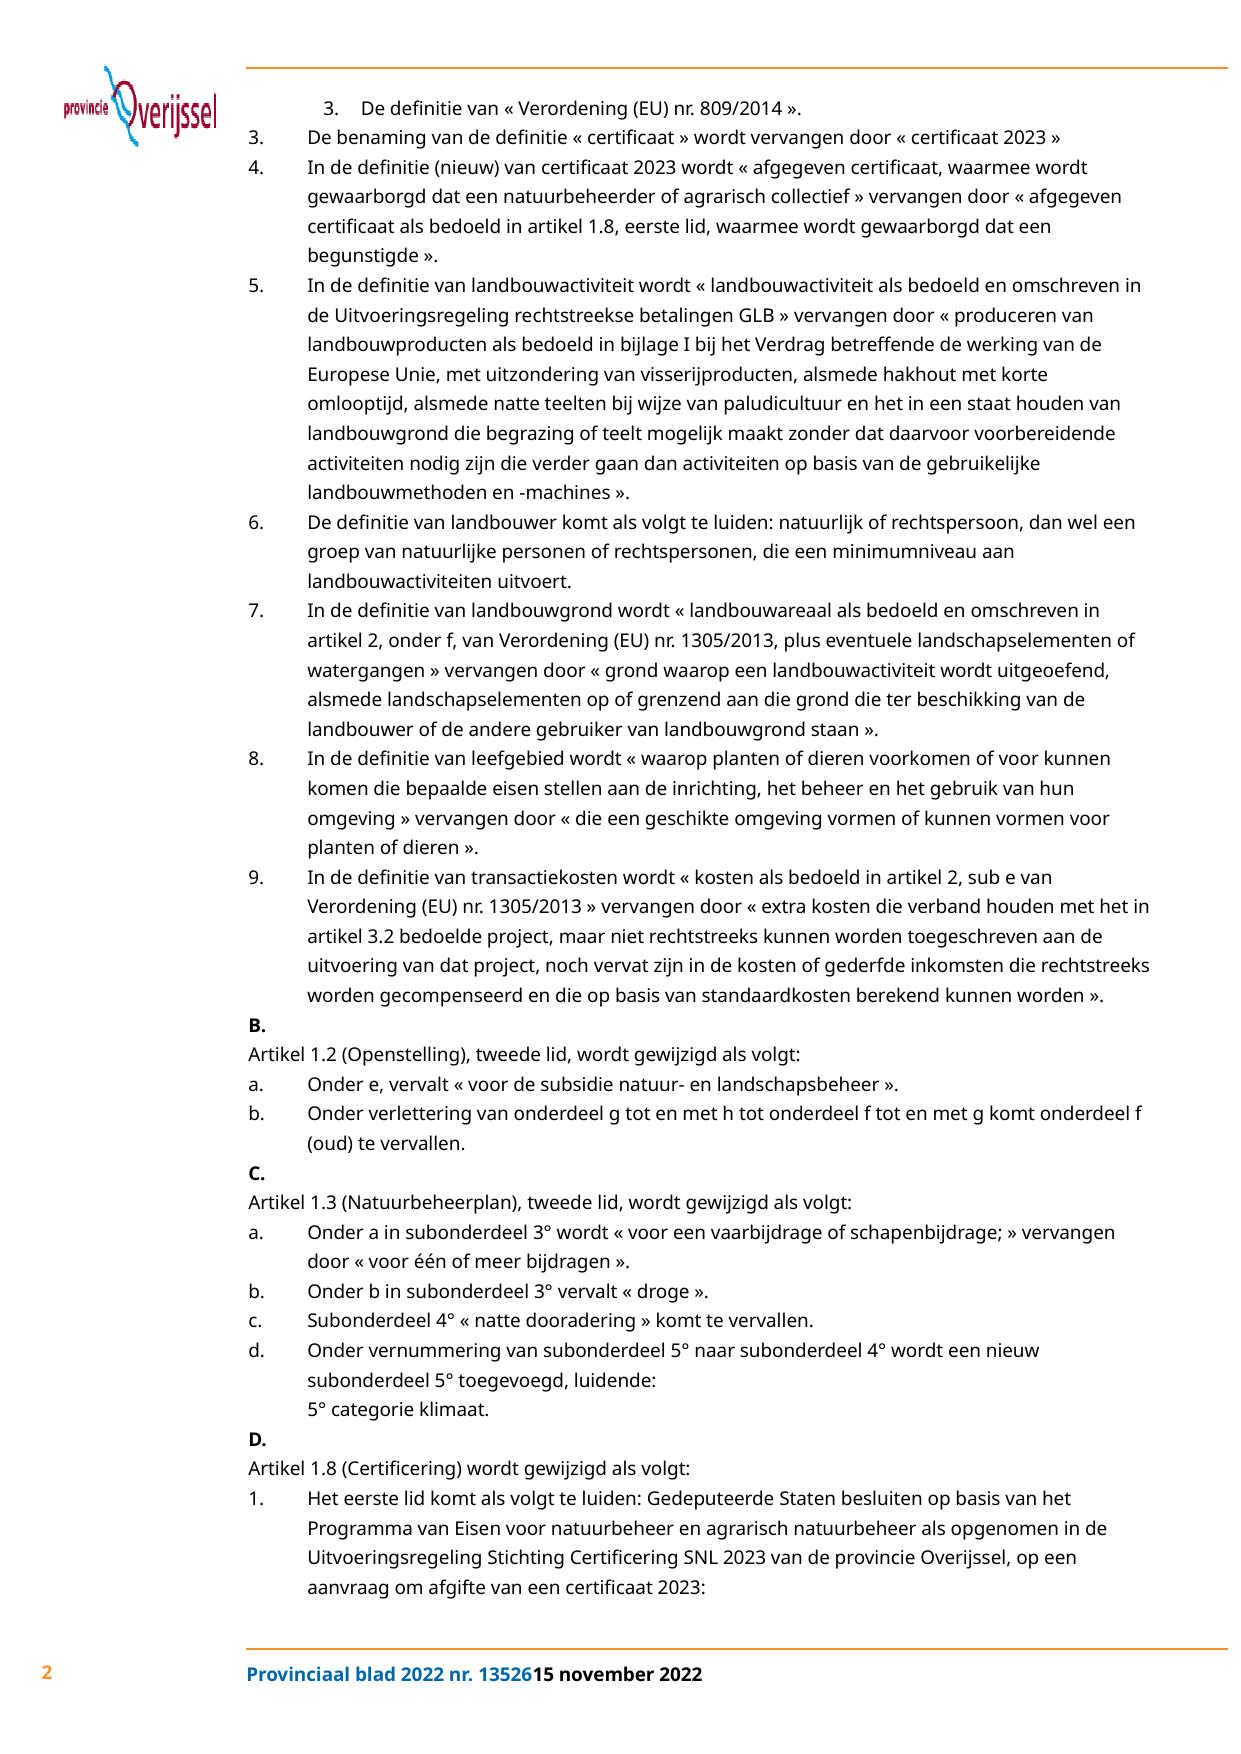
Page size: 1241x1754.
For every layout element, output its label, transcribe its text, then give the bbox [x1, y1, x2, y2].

text B. [248, 1012, 1152, 1038]
list In de definitie van leefgebied wordt « waarop planten of dieren voorkomen of voor kunnen komen die bepaalde eisen stellen aan de inrichting, het beheer en het gebruik van hun omgeving » vervangen door « die een geschikte omgeving vormen of kunnen vormen voor planten of dieren ». [248, 746, 1152, 860]
list Subonderdeel 4° « natte dooradering » komt te vervallen. [248, 1308, 1152, 1333]
text D. [248, 1426, 1152, 1452]
list De definitie van landbouwer komt als volgt te luiden: natuurlijk of rechtspersoon, dan wel een groep van natuurlijke personen of rechtspersonen, die een minimumniveau aan landbouwactiviteiten uitvoert. [248, 509, 1152, 594]
list Onder vernummering van subonderdeel 5° naar subonderdeel 4° wordt een nieuw subonderdeel 5° toegevoegd, luidende: [248, 1337, 1152, 1393]
list In de definitie van transactiekosten wordt « kosten als bedoeld in artikel 2, sub e van Verordening (EU) nr. 1305/2013 » vervangen door « extra kosten die verband houden met het in artikel 3.2 bedoelde project, maar niet rechtstreeks kunnen worden toegeschreven aan de uitvoering van dat project, noch vervat zijn in de kosten of gederfde inkomsten die rechtstreeks worden gecompenseerd en die op basis van standaardkosten berekend kunnen worden ». [248, 864, 1152, 1008]
list In de definitie (nieuw) van certificaat 2023 wordt « afgegeven certificaat, waarmee wordt gewaarborgd dat een natuurbeheerder of agrarisch collectief » vervangen door « afgegeven certificaat als bedoeld in artikel 1.8, eerste lid, waarmee wordt gewaarborgd dat een begunstigde ». [248, 154, 1152, 268]
list Onder a in subonderdeel 3° wordt « voor een vaarbijdrage of schapenbijdrage; » vervangen door « voor één of meer bijdragen ». [248, 1219, 1152, 1274]
list In de definitie van landbouwactiviteit wordt « landbouwactiviteit als bedoeld en omschreven in de Uitvoeringsregeling rechtstreekse betalingen GLB » vervangen door « produceren van landbouwproducten als bedoeld in bijlage I bij het Verdrag betreffende de werking van de Europese Unie, met uitzondering van visserijproducten, alsmede hakhout met korte omlooptijd, alsmede natte teelten bij wijze van paludicultuur en het in een staat houden van landbouwgrond die begrazing of teelt mogelijk maakt zonder dat daarvoor voorbereidende activiteiten nodig zijn die verder gaan dan activiteiten op basis van de gebruikelijke landbouwmethoden en -machines ». [248, 272, 1152, 505]
text Artikel 1.8 (Certificering) wordt gewijzigd als volgt: [248, 1456, 1152, 1481]
text C. [248, 1160, 1152, 1186]
list De definitie van « Verordening (EU) nr. 809/2014 ». [323, 95, 1152, 121]
list Het eerste lid komt als volgt te luiden: Gedeputeerde Staten besluiten op basis van het Programma van Eisen voor natuurbeheer en agrarisch natuurbeheer als opgenomen in de Uitvoeringsregeling Stichting Certificering SNL 2023 van de provincie Overijssel, op een aanvraag om afgifte van een certificaat 2023: [248, 1485, 1152, 1600]
text Artikel 1.3 (Natuurbeheerplan), tweede lid, wordt gewijzigd als volgt: [248, 1189, 1152, 1215]
list Onder b in subonderdeel 3° vervalt « droge ». [248, 1278, 1152, 1304]
list De benaming van de definitie « certificaat » wordt vervangen door « certificaat 2023 » [248, 124, 1152, 150]
list 5° categorie klimaat. [248, 1396, 1152, 1422]
list Onder e, vervalt « voor de subsidie natuur- en landschapsbeheer ». [248, 1071, 1152, 1097]
list Onder verlettering van onderdeel g tot en met h tot onderdeel f tot en met g komt onderdeel f (oud) te vervallen. [248, 1101, 1152, 1156]
list In de definitie van landbouwgrond wordt « landbouwareaal als bedoeld en omschreven in artikel 2, onder f, van Verordening (EU) nr. 1305/2013, plus eventuele landschapselementen of watergangen » vervangen door « grond waarop een landbouwactiviteit wordt uitgeoefend, alsmede landschapselementen op of grenzend aan die grond die ter beschikking van de landbouwer of de andere gebruiker van landbouwgrond staan ». [248, 598, 1152, 742]
picture [41, 47, 231, 172]
text Artikel 1.2 (Openstelling), tweede lid, wordt gewijzigd als volgt: [248, 1041, 1152, 1067]
